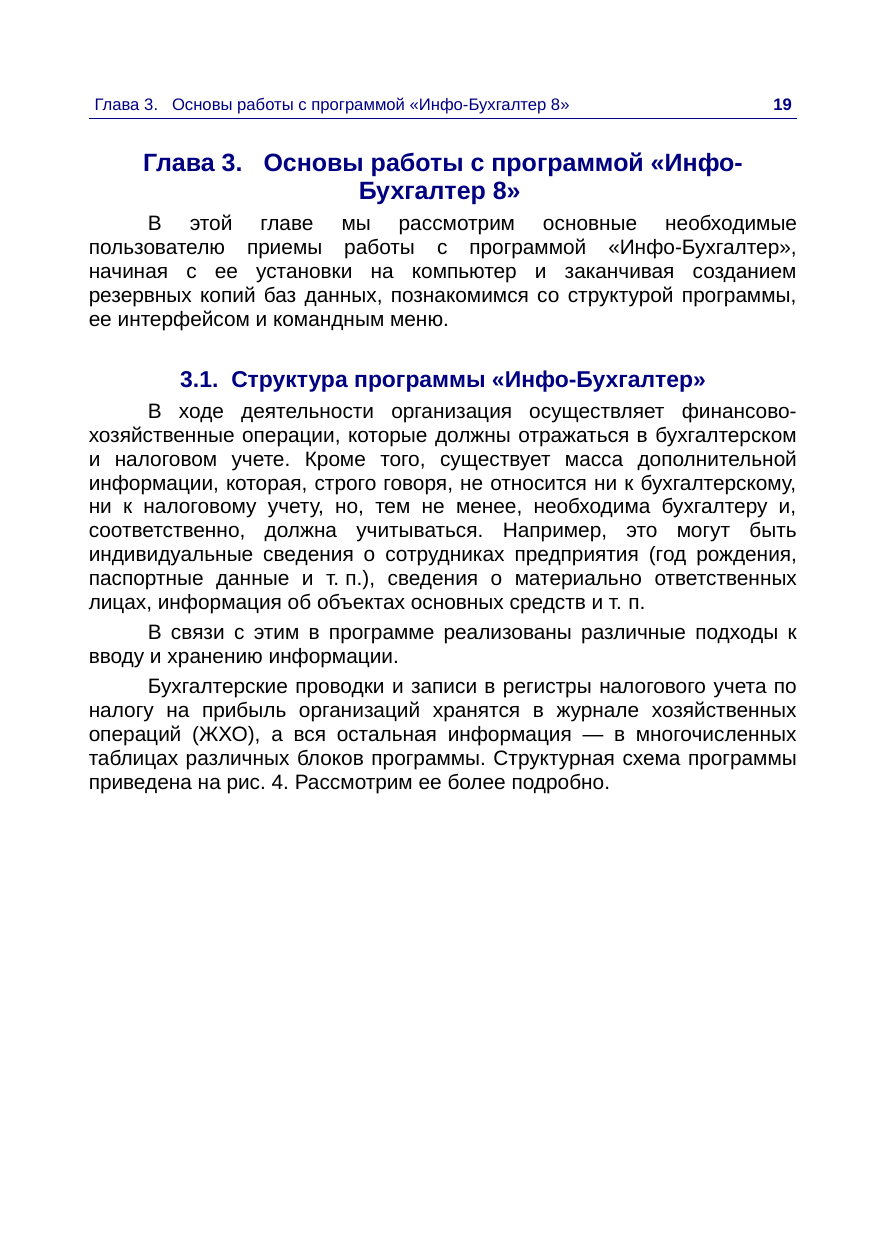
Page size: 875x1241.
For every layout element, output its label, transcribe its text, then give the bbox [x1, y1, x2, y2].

text В ходе деятельности организация осуществляет финансово-хозяйственные операции, которые должны отражаться в бухгалтерском и налоговом учете. Кроме того, существует масса дополнительной информации, которая, строго говоря, не относится ни к бухгалтерскому, ни к налоговому учету, но, тем не менее, необходима бухгалтеру и, соответственно, должна учитываться. Например, это могут быть индивидуальные сведения о сотрудниках предприятия (год рождения, паспортные данные и т. п.), сведения о материально ответственных лицах, информация об объектах основных средств и т. п. [88, 398, 797, 614]
text Бухгалтерские проводки и записи в регистры налогового учета по налогу на прибыль организаций хранятся в журнале хозяйственных операций (ЖХО), а вся остальная информация — в многочисленных таблицах различных блоков программы. Структурная схема программы приведена на рис. 4. Рассмотрим ее более подробно. [88, 674, 797, 794]
subtitle Структура программы «Инфо-Бухгалтер» [88, 366, 797, 392]
text В этой главе мы рассмотрим основные необходимые пользователю приемы работы с программой «Инфо-Бухгалтер», начиная с ее установки на компьютер и заканчивая созданием резервных копий баз данных, познакомимся со структурой программы, ее интерфейсом и командным меню. [88, 211, 797, 331]
subtitle Основы работы с программой «Инфо-Бухгалтер 8» [88, 147, 797, 205]
text В связи с этим в программе реализованы различные подходы к вводу и хранению информации. [88, 620, 797, 668]
